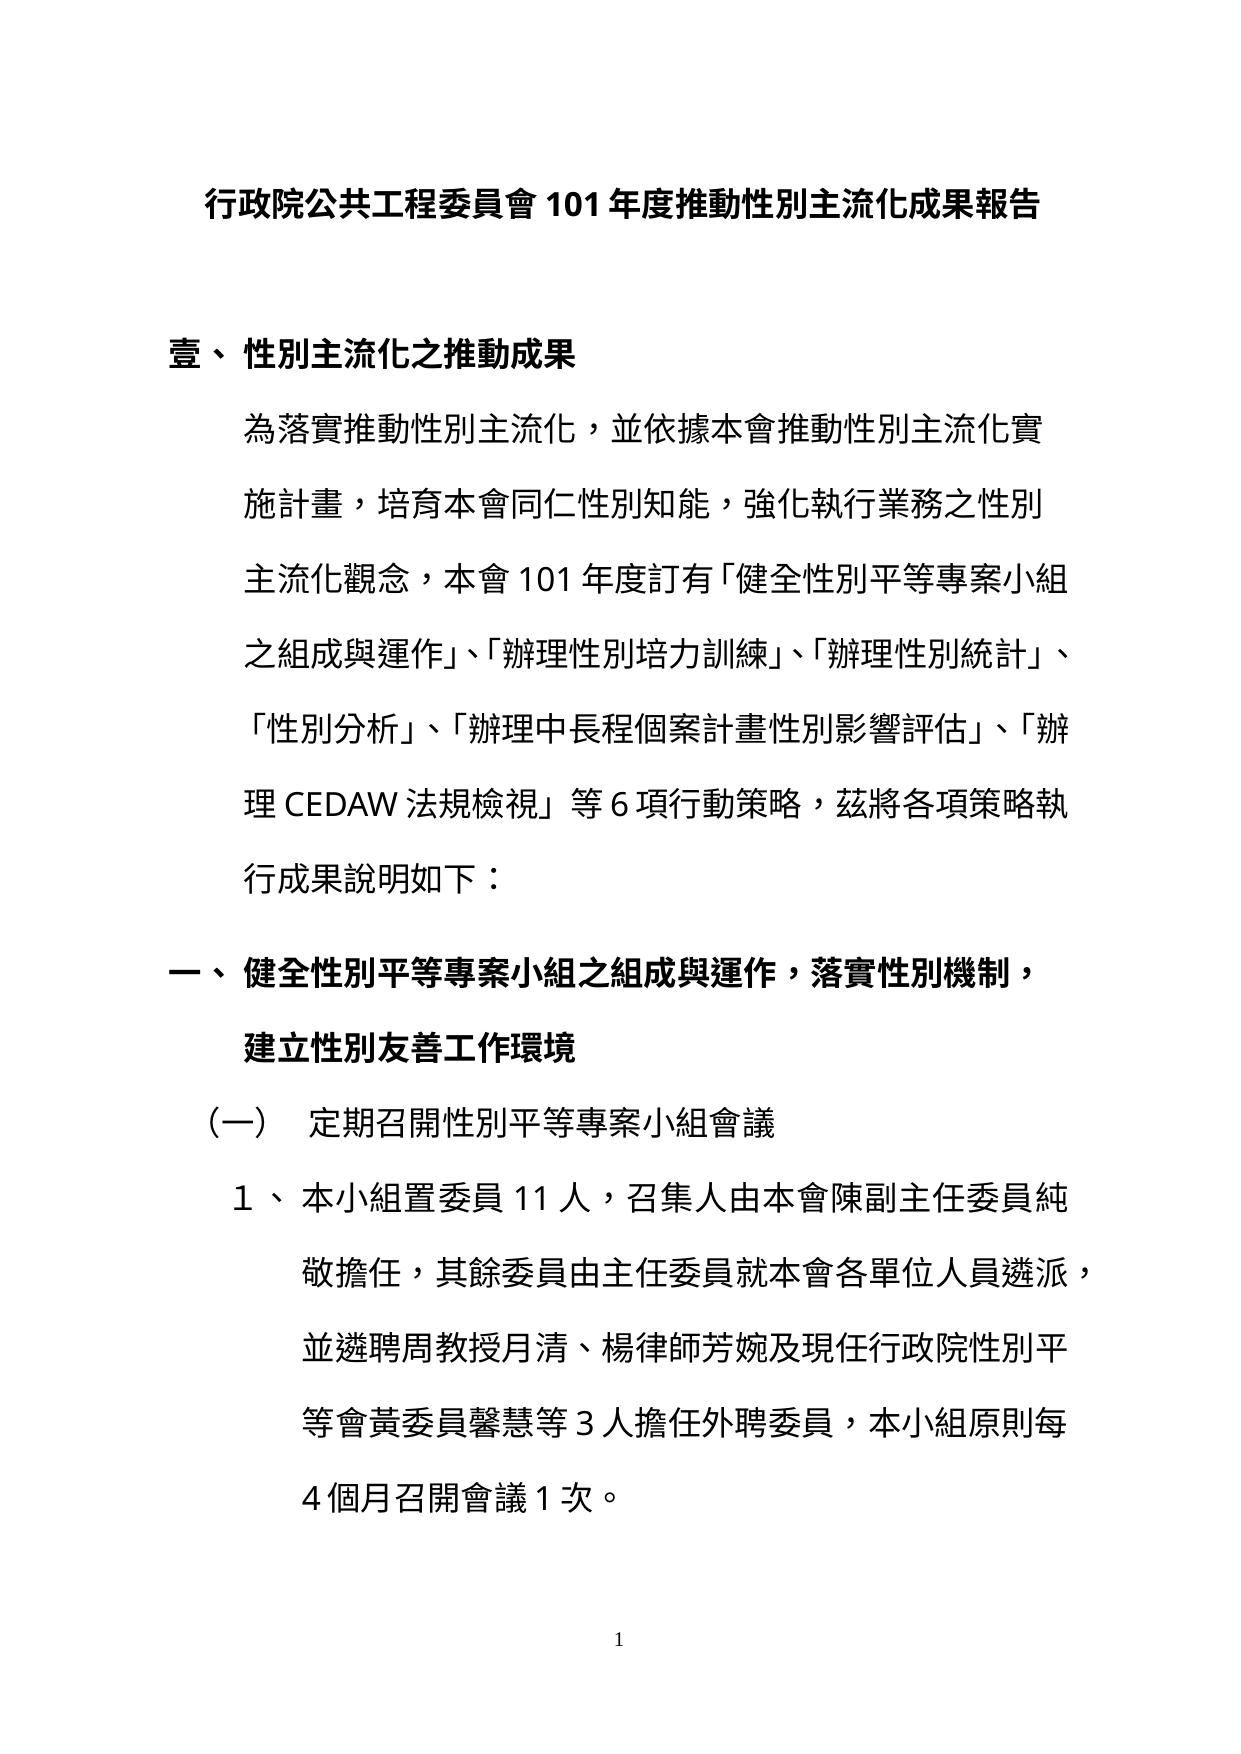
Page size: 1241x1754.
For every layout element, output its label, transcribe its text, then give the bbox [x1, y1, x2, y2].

text 為落實推動性別主流化，並依據本會推動性別主流化實施計畫，培育本會同仁性別知能，強化執行業務之性別主流化觀念，本會101年度訂有「健全性別平等專案小組之組成與運作」、「辦理性別培力訓練」、「辦理性別統計」、「性別分析」、「辦理中長程個案計畫性別影響評估」、「辦理CEDAW法規檢視」等6項行動策略，茲將各項策略執行成果說明如下： [244, 389, 1069, 914]
text 行政院公共工程委員會101年度推動性別主流化成果報告 [169, 164, 1069, 239]
list 本小組置委員11人，召集人由本會陳副主任委員純敬擔任，其餘委員由主任委員就本會各單位人員遴派，並遴聘周教授月清、楊律師芳婉及現任行政院性別平等會黃委員馨慧等3人擔任外聘委員，本小組原則每4個月召開會議1次。 [227, 1158, 1069, 1533]
list 健全性別平等專案小組之組成與運作，落實性別機制，建立性別友善工作環境 [169, 933, 1069, 1083]
list 定期召開性別平等專案小組會議 [187, 1083, 1069, 1158]
list 性別主流化之推動成果 [169, 314, 1069, 389]
